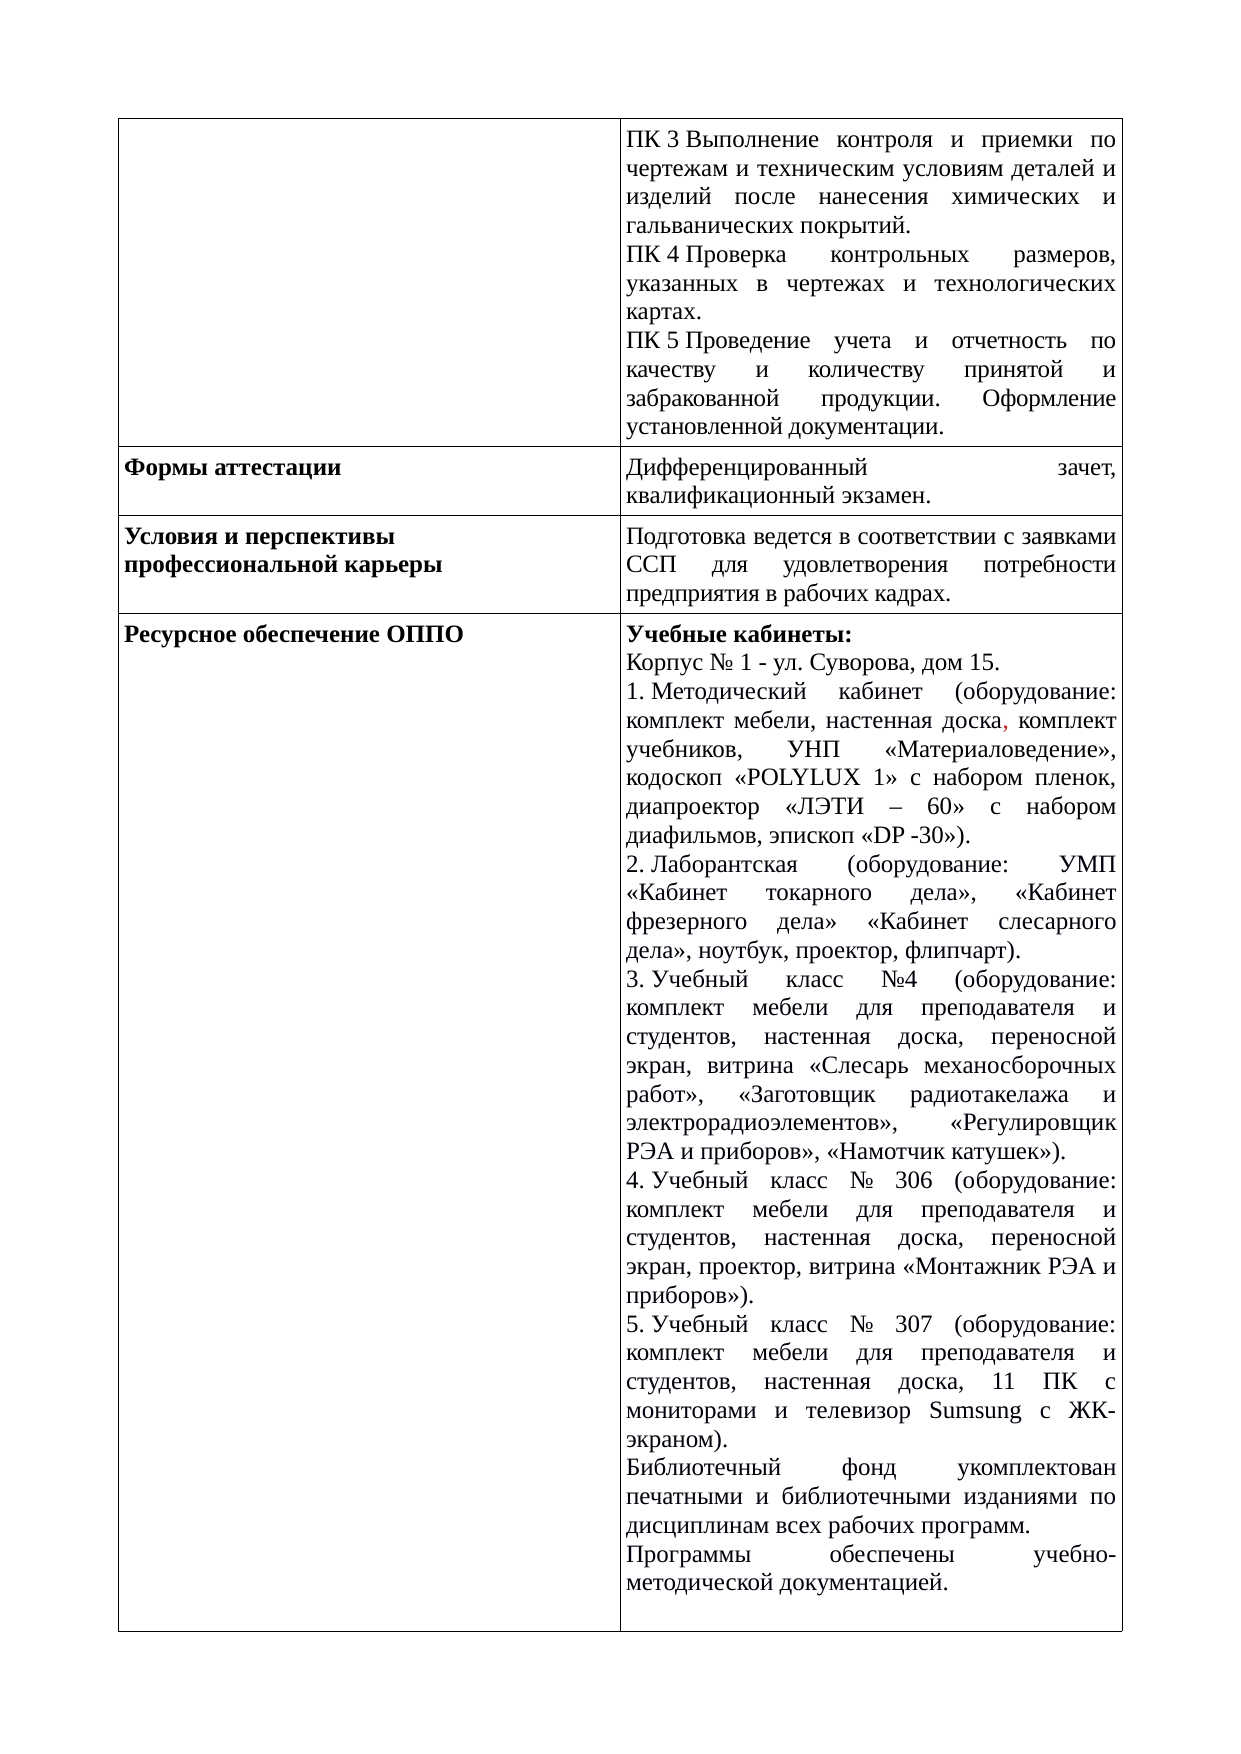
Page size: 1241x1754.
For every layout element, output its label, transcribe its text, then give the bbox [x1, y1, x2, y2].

table_cell Дифференцированный зачет, квалификационный экзамен. [621, 447, 1122, 515]
table_cell Формы аттестации [119, 447, 620, 515]
table_cell [119, 119, 620, 446]
table_cell Учебные кабинеты: Корпус № 1 - ул. Суворова, дом 15. 1. Методический кабинет (оборудование: комплект мебели, настенная доска, комплект учебников, УНП «Материаловедение», кодоскоп «POLYLUX 1» с набором пленок, диапроектор «ЛЭТИ – 60» с набором диафильмов, эпископ «DP -30»). 2. Лаборантская (оборудование: УМП «Кабинет токарного дела», «Кабинет фрезерного дела» «Кабинет слесарного дела», ноутбук, проектор, флипчарт). 3. Учебный класс №4 (оборудование: комплект мебели для преподавателя и студентов, настенная доска, переносной экран, витрина «Слесарь механосборочных работ», «Заготовщик радиотакелажа и электрорадиоэлементов», «Регулировщик РЭА и приборов», «Намотчик катушек»). 4. Учебный класс № 306 (оборудование: комплект мебели для преподавателя и студентов, настенная доска, переносной экран, проектор, витрина «Монтажник РЭА и приборов»). 5. Учебный класс № 307 (оборудование: комплект мебели для преподавателя и студентов, настенная доска, 11 ПК c мониторами и телевизор Sumsung с ЖК-экраном). Библиотечный фонд укомплектован печатными и библиотечными изданиями по дисциплинам всех рабочих программ. Программы обеспечены учебно-методической документацией. [621, 614, 1122, 1631]
table_cell Условия и перспективы профессиональной карьеры [119, 516, 620, 613]
table_cell ПК 3 Выполнение контроля и приемки по чертежам и техническим условиям деталей и изделий после нанесения химических и гальванических покрытий. ПК 4 Проверка контрольных размеров, указанных в чертежах и технологических картах. ПК 5 Проведение учета и отчетность по качеству и количеству принятой и забракованной продукции. Оформление установленной документации. [621, 119, 1122, 446]
table_cell Подготовка ведется в соответствии с заявками ССП для удовлетворения потребности предприятия в рабочих кадрах. [621, 516, 1122, 613]
table_cell Ресурсное обеспечение ОППО [119, 614, 620, 1631]
